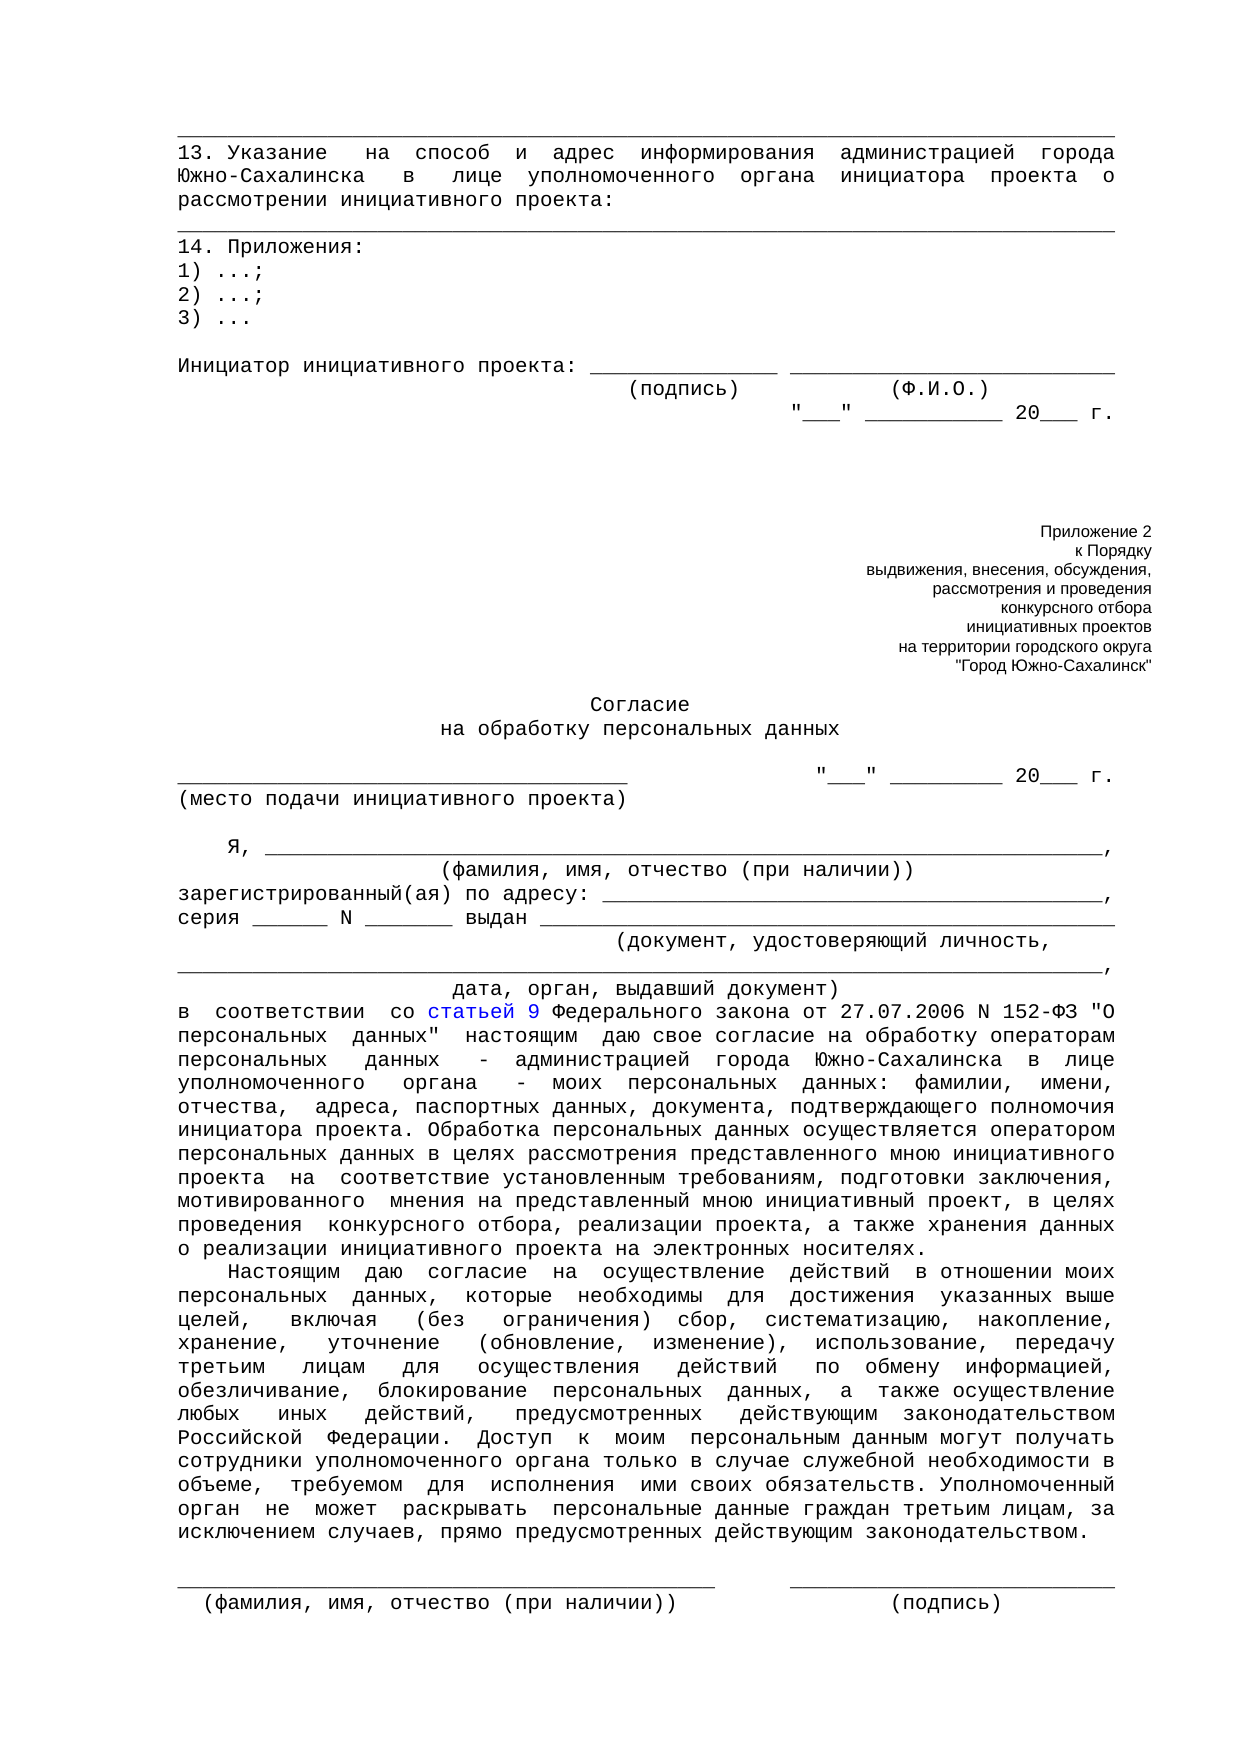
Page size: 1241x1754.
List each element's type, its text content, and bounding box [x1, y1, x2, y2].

text 3) ... [177, 307, 1152, 331]
text персональных данных - администрацией города Южно-Сахалинска в лице [177, 1048, 1152, 1072]
text орган не может раскрывать персональные данные граждан третьим лицам, за [177, 1498, 1152, 1521]
text персональных данных" настоящим даю свое согласие на обработку операторам [177, 1025, 1152, 1048]
text инициативных проектов [177, 617, 1152, 636]
text хранение, уточнение (обновление, изменение), использование, передачу [177, 1332, 1152, 1356]
text ____________________________________ "___" _________ 20___ г. [177, 765, 1152, 788]
text к Порядку [177, 541, 1152, 560]
text Настоящим даю согласие на осуществление действий в отношении моих [177, 1261, 1152, 1285]
text в соответствии со статьей 9 Федерального закона от 27.07.2006 N 152-ФЗ "О [177, 1001, 1152, 1025]
text выдвижения, внесения, обсуждения, [177, 560, 1152, 579]
text Южно-Сахалинска в лице уполномоченного органа инициатора проекта о [177, 165, 1152, 189]
text любых иных действий, предусмотренных действующим законодательством [177, 1403, 1152, 1427]
text Российской Федерации. Доступ к моим персональным данным могут получать [177, 1427, 1152, 1451]
text ___________________________________________________________________________ [177, 118, 1152, 142]
text обезличивание, блокирование персональных данных, а также осуществление [177, 1379, 1152, 1403]
text (документ, удостоверяющий личность, [177, 930, 1152, 954]
text Приложение 2 [177, 521, 1152, 541]
text Я, ___________________________________________________________________, [177, 836, 1152, 859]
text (фамилия, имя, отчество (при наличии)) [177, 859, 1152, 883]
text дата, орган, выдавший документ) [177, 978, 1152, 1001]
text зарегистрированный(ая) по адресу: ________________________________________, [177, 883, 1152, 907]
text уполномоченного органа - моих персональных данных: фамилии, имени, [177, 1072, 1152, 1096]
text на обработку персональных данных [177, 717, 1152, 741]
text мотивированного мнения на представленный мною инициативный проект, в целях [177, 1190, 1152, 1214]
text ___________________________________________________________________________ [177, 213, 1152, 236]
text сотрудники уполномоченного органа только в случае служебной необходимости в [177, 1451, 1152, 1474]
text Согласие [177, 694, 1152, 717]
text инициатора проекта. Обработка персональных данных осуществляется оператором [177, 1119, 1152, 1143]
text о реализации инициативного проекта на электронных носителях. [177, 1238, 1152, 1261]
text рассмотрении инициативного проекта: [177, 189, 1152, 213]
text проекта на соответствие установленным требованиям, подготовки заключения, [177, 1167, 1152, 1190]
text 14. Приложения: [177, 236, 1152, 260]
text целей, включая (без ограничения) сбор, систематизацию, накопление, [177, 1309, 1152, 1332]
text "Город Южно-Сахалинск" [177, 656, 1152, 675]
text исключением случаев, прямо предусмотренных действующим законодательством. [177, 1521, 1152, 1545]
text Инициатор инициативного проекта: _______________ __________________________ [177, 354, 1152, 378]
text серия ______ N _______ выдан ______________________________________________ [177, 907, 1152, 930]
text (подпись) (Ф.И.О.) [177, 378, 1152, 402]
text конкурсного отбора [177, 598, 1152, 617]
text проведения конкурсного отбора, реализации проекта, а также хранения данных [177, 1214, 1152, 1238]
text ___________________________________________ __________________________ [177, 1569, 1152, 1592]
text персональных данных, которые необходимы для достижения указанных выше [177, 1285, 1152, 1309]
text персональных данных в целях рассмотрения представленного мною инициативного [177, 1143, 1152, 1167]
text __________________________________________________________________________, [177, 954, 1152, 978]
text третьим лицам для осуществления действий по обмену информацией, [177, 1356, 1152, 1379]
text (фамилия, имя, отчество (при наличии)) (подпись) [177, 1592, 1152, 1616]
text (место подачи инициативного проекта) [177, 788, 1152, 812]
text на территории городского округа [177, 636, 1152, 656]
text 2) ...; [177, 284, 1152, 307]
text 13. Указание на способ и адрес информирования администрацией города [177, 142, 1152, 165]
text объеме, требуемом для исполнения ими своих обязательств. Уполномоченный [177, 1474, 1152, 1498]
text 1) ...; [177, 260, 1152, 284]
text отчества, адреса, паспортных данных, документа, подтверждающего полномочия [177, 1096, 1152, 1119]
text рассмотрения и проведения [177, 579, 1152, 598]
text "___" ___________ 20___ г. [177, 402, 1152, 426]
